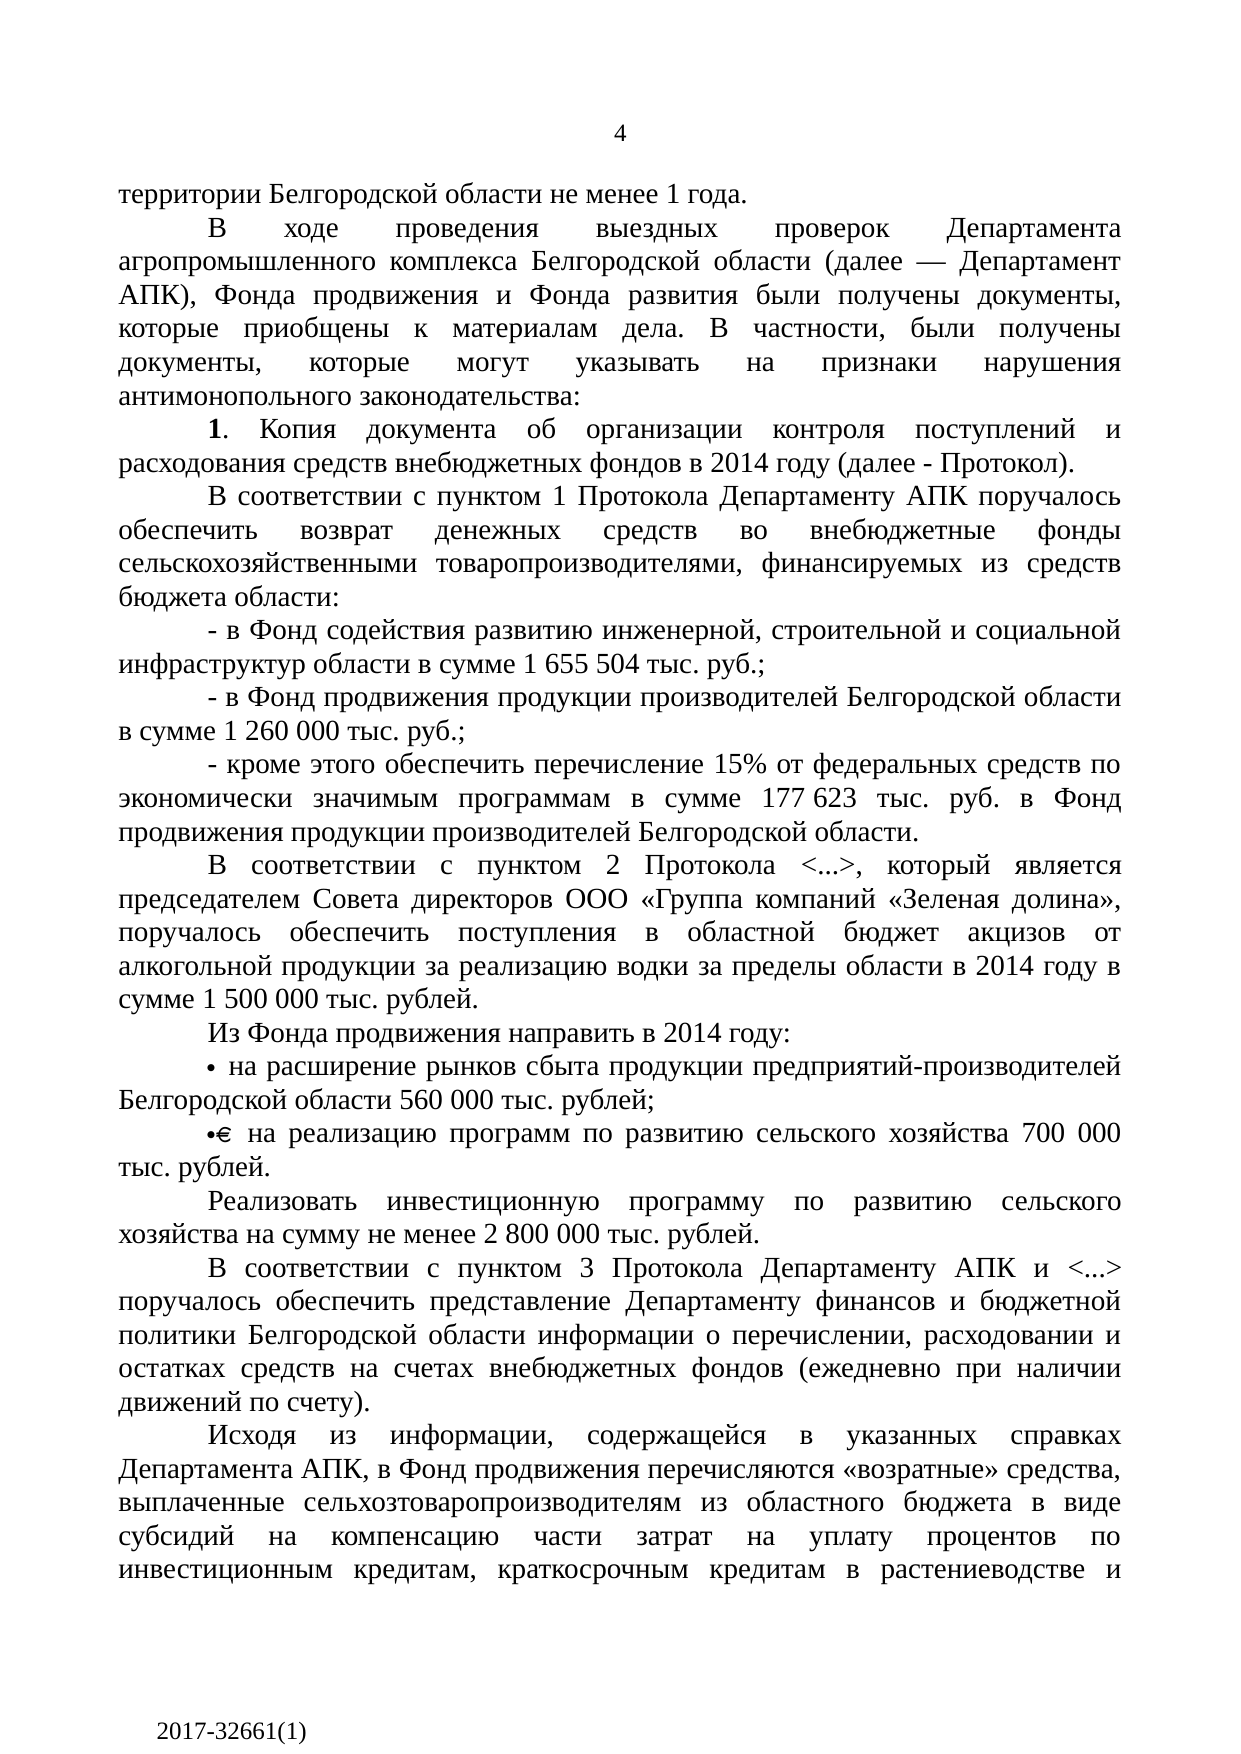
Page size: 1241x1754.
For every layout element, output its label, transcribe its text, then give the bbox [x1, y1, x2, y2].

text территории Белгородской области не менее 1 года. [118, 176, 1122, 210]
text · на расширение рынков сбыта продукции предприятий-производителей Белгородской области 560 000 тыс. рублей; [118, 1048, 1122, 1116]
text Из Фонда продвижения направить в 2014 году: [118, 1015, 1122, 1048]
text В ходе проведения выездных проверок Департамента агропромышленного комплекса Белгородской области (далее — Департамент АПК), Фонда продвижения и Фонда развития были получены документы, которые приобщены к материалам дела. В частности, были получены документы, которые могут указывать на признаки нарушения антимонопольного законодательства: [118, 210, 1122, 411]
text 1. Копия документа об организации контроля поступлений и расходования средств внебюджетных фондов в 2014 году (далее - Протокол). [118, 411, 1122, 478]
text Исходя из информации, содержащейся в указанных справках Департамента АПК, в Фонд продвижения перечисляются «возратные» средства, выплаченные сельхозтоваропроизводителям из областного бюджета в виде субсидий на компенсацию части затрат на уплату процентов по инвестиционным кредитам, краткосрочным кредитам в растениеводстве и [118, 1417, 1122, 1585]
text Реализовать инвестиционную программу по развитию сельского хозяйства на сумму не менее 2 800 000 тыс. рублей. [118, 1183, 1122, 1250]
text - в Фонд продвижения продукции производителей Белгородской области в сумме 1 260 000 тыс. руб.; [118, 679, 1122, 747]
text В соответствии с пунктом 1 Протокола Департаменту АПК поручалось обеспечить возврат денежных средств во внебюджетные фонды сельскохозяйственными товаропроизводителями, финансируемых из средств бюджета области: [118, 478, 1122, 612]
text - в Фонд содействия развитию инженерной, строительной и социальной инфраструктур области в сумме 1 655 504 тыс. руб.; [118, 612, 1122, 679]
text В соответствии с пунктом 2 Протокола <...>, который является председателем Совета директоров ООО «Группа компаний «Зеленая долина», поручалось обеспечить поступления в областной бюджет акцизов от алкогольной продукции за реализацию водки за пределы области в 2014 году в сумме 1 500 000 тыс. рублей. [118, 847, 1122, 1015]
text - кроме этого обеспечить перечисление 15% от федеральных средств по экономически значимым программам в сумме 177 623 тыс. руб. в Фонд продвижения продукции производителей Белгородской области. [118, 747, 1122, 847]
text · на реализацию программ по развитию сельского хозяйства 700 000 тыс. рублей. [118, 1116, 1122, 1183]
text В соответствии с пунктом 3 Протокола Департаменту АПК и <...> поручалось обеспечить представление Департаменту финансов и бюджетной политики Белгородской области информации о перечислении, расходовании и остатках средств на счетах внебюджетных фондов (ежедневно при наличии движений по счету). [118, 1250, 1122, 1417]
